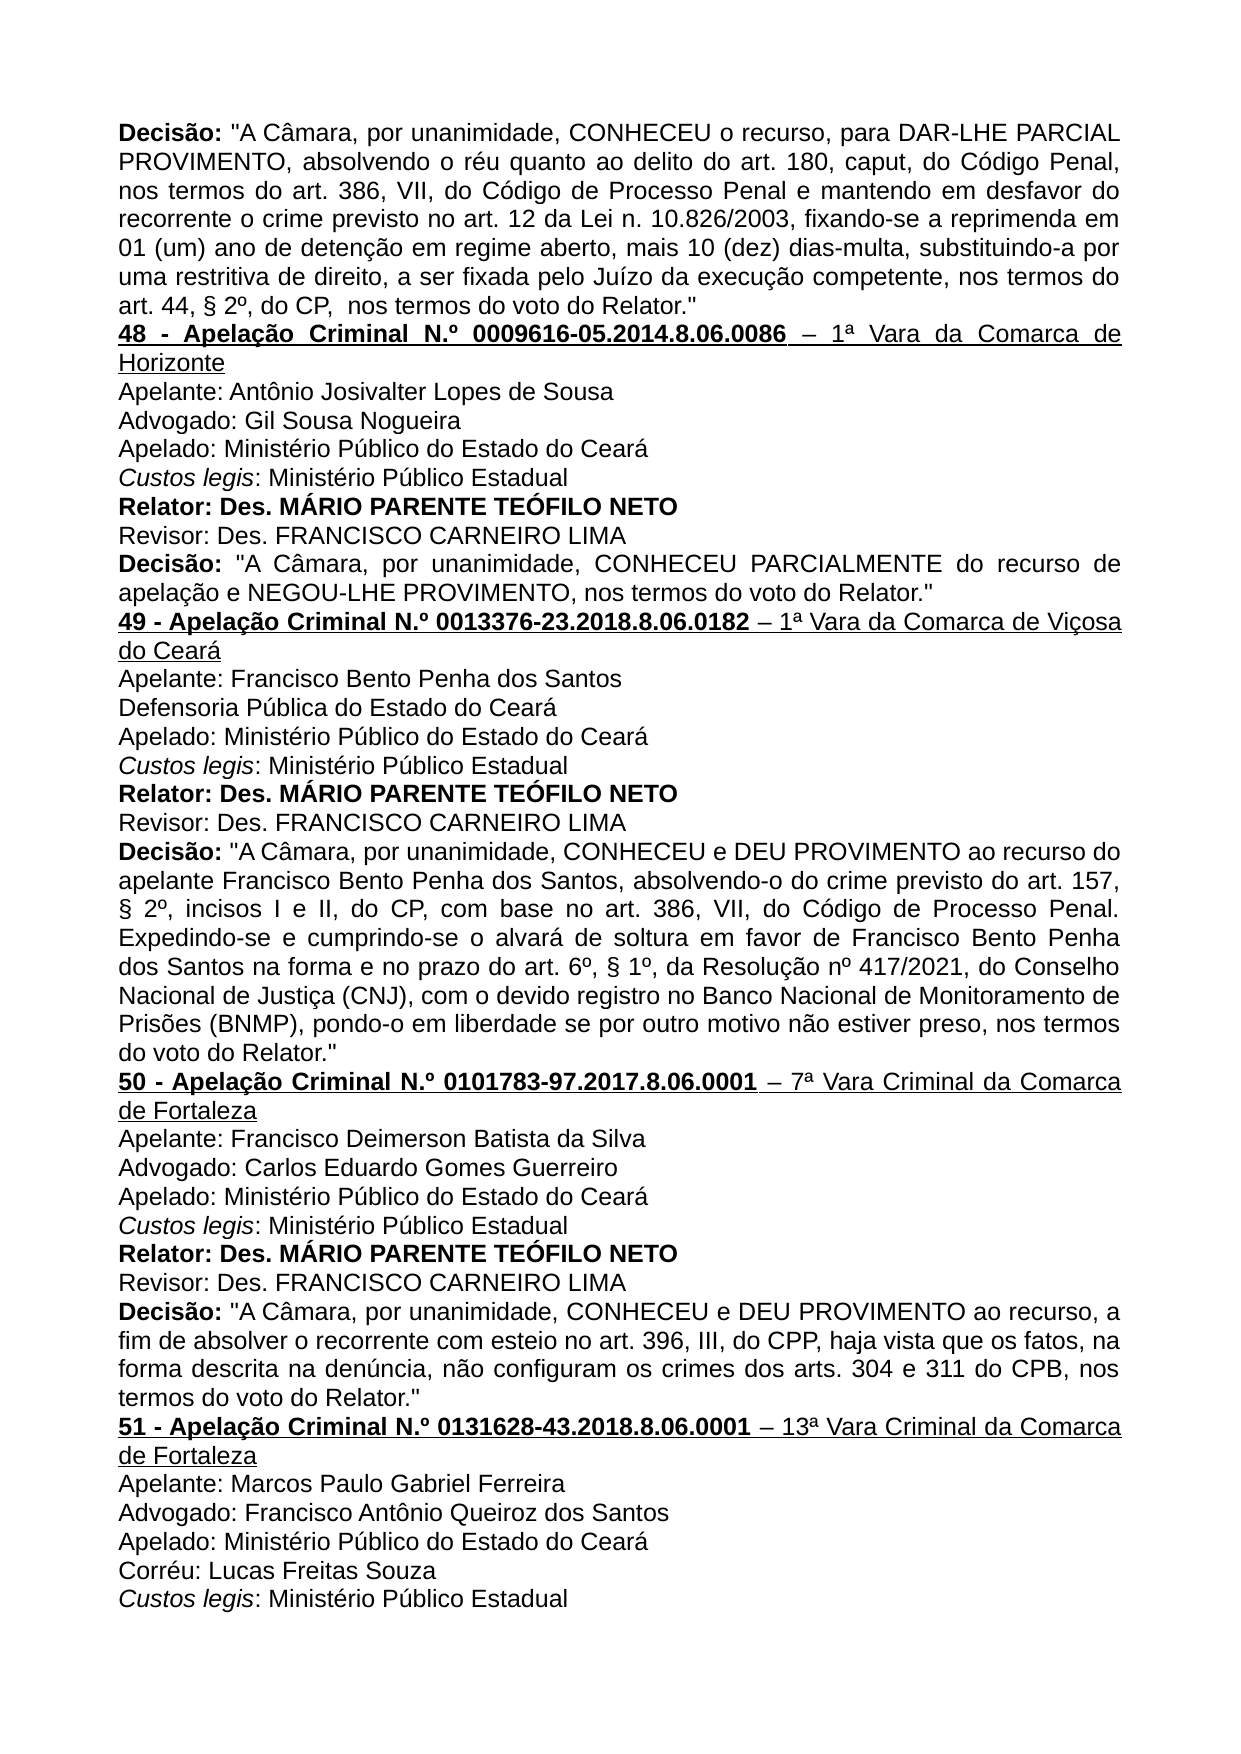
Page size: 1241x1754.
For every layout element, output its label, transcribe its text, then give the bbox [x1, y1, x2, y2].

text Apelante: Francisco Bento Penha dos Santos [118, 664, 1122, 693]
text Custos legis: Ministério Público Estadual [118, 751, 1122, 779]
text Custos legis: Ministério Público Estadual [118, 1211, 1122, 1239]
text Advogado: Gil Sousa Nogueira [118, 406, 1122, 434]
text Custos legis: Ministério Público Estadual [118, 1584, 1122, 1613]
text Apelante: Antônio Josivalter Lopes de Sousa [118, 377, 1122, 406]
text 50 - Apelação Criminal N.º 0101783-97.2017.8.06.0001 – 7ª Vara Criminal da Comarca [118, 1067, 1122, 1092]
text Apelante: Marcos Paulo Gabriel Ferreira [118, 1469, 1122, 1498]
text Revisor: Des. FRANCISCO CARNEIRO LIMA [118, 808, 1122, 837]
text Apelante: Francisco Deimerson Batista da Silva [118, 1124, 1122, 1153]
text Apelado: Ministério Público do Estado do Ceará [118, 1182, 1122, 1211]
text 49 - Apelação Criminal N.º 0013376-23.2018.8.06.0182 – 1ª Vara da Comarca de Viçosa [118, 607, 1122, 632]
text Apelado: Ministério Público do Estado do Ceará [118, 434, 1122, 463]
text Relator: Des. MÁRIO PARENTE TEÓFILO NETO [118, 1239, 1122, 1268]
text Decisão: "A Câmara, por unanimidade, CONHECEU o recurso, para DAR-LHE PARCIAL PROVIMENTO, absolvendo o réu quanto ao delito do art. 180, caput, do Código Penal, nos termos do art. 386, VII, do Código de Processo Penal e mantendo em desfavor do recorrente o crime previsto no art. 12 da Lei n. 10.826/2003, fixando-se a reprimenda em 01 (um) ano de detenção em regime aberto, mais 10 (dez) dias-multa, substituindo-a por uma restritiva de direito, a ser fixada pelo Juízo da execução competente, nos termos do art. 44, § 2º, do CP, nos termos do voto do Relator." [118, 118, 1122, 319]
text Relator: Des. MÁRIO PARENTE TEÓFILO NETO [118, 779, 1122, 808]
text Advogado: Francisco Antônio Queiroz dos Santos [118, 1498, 1122, 1527]
text de Fortaleza [118, 1438, 1122, 1469]
text Revisor: Des. FRANCISCO CARNEIRO LIMA [118, 521, 1122, 549]
text Custos legis: Ministério Público Estadual [118, 463, 1122, 492]
text Decisão: "A Câmara, por unanimidade, CONHECEU e DEU PROVIMENTO ao recurso, a fim de absolver o recorrente com esteio no art. 396, III, do CPP, haja vista que os fatos, na forma descrita na denúncia, não configuram os crimes dos arts. 304 e 311 do CPB, nos termos do voto do Relator." [118, 1297, 1122, 1412]
text 48 - Apelação Criminal N.º 0009616-05.2014.8.06.0086 – 1ª Vara da Comarca de [118, 319, 1122, 344]
text Relator: Des. MÁRIO PARENTE TEÓFILO NETO [118, 492, 1122, 521]
text 51 - Apelação Criminal N.º 0131628-43.2018.8.06.0001 – 13ª Vara Criminal da Comarca [118, 1412, 1122, 1437]
text Apelado: Ministério Público do Estado do Ceará [118, 722, 1122, 751]
text do Ceará [118, 633, 1122, 664]
text Corréu: Lucas Freitas Souza [118, 1556, 1122, 1584]
text Decisão: "A Câmara, por unanimidade, CONHECEU PARCIALMENTE do recurso de apelação e NEGOU-LHE PROVIMENTO, nos termos do voto do Relator." [118, 549, 1122, 607]
text Apelado: Ministério Público do Estado do Ceará [118, 1527, 1122, 1556]
text de Fortaleza [118, 1093, 1122, 1124]
text Horizonte [118, 345, 1122, 377]
text Revisor: Des. FRANCISCO CARNEIRO LIMA [118, 1268, 1122, 1297]
text Advogado: Carlos Eduardo Gomes Guerreiro [118, 1153, 1122, 1182]
text Defensoria Pública do Estado do Ceará [118, 693, 1122, 722]
text Decisão: "A Câmara, por unanimidade, CONHECEU e DEU PROVIMENTO ao recurso do apelante Francisco Bento Penha dos Santos, absolvendo-o do crime previsto do art. 157, § 2º, incisos I e II, do CP, com base no art. 386, VII, do Código de Processo Penal. Expedindo-se e cumprindo-se o alvará de soltura em favor de Francisco Bento Penha dos Santos na forma e no prazo do art. 6º, § 1º, da Resolução nº 417/2021, do Conselho Nacional de Justiça (CNJ), com o devido registro no Banco Nacional de Monitoramento de Prisões (BNMP), pondo-o em liberdade se por outro motivo não estiver preso, nos termos do voto do Relator." [118, 837, 1122, 1067]
